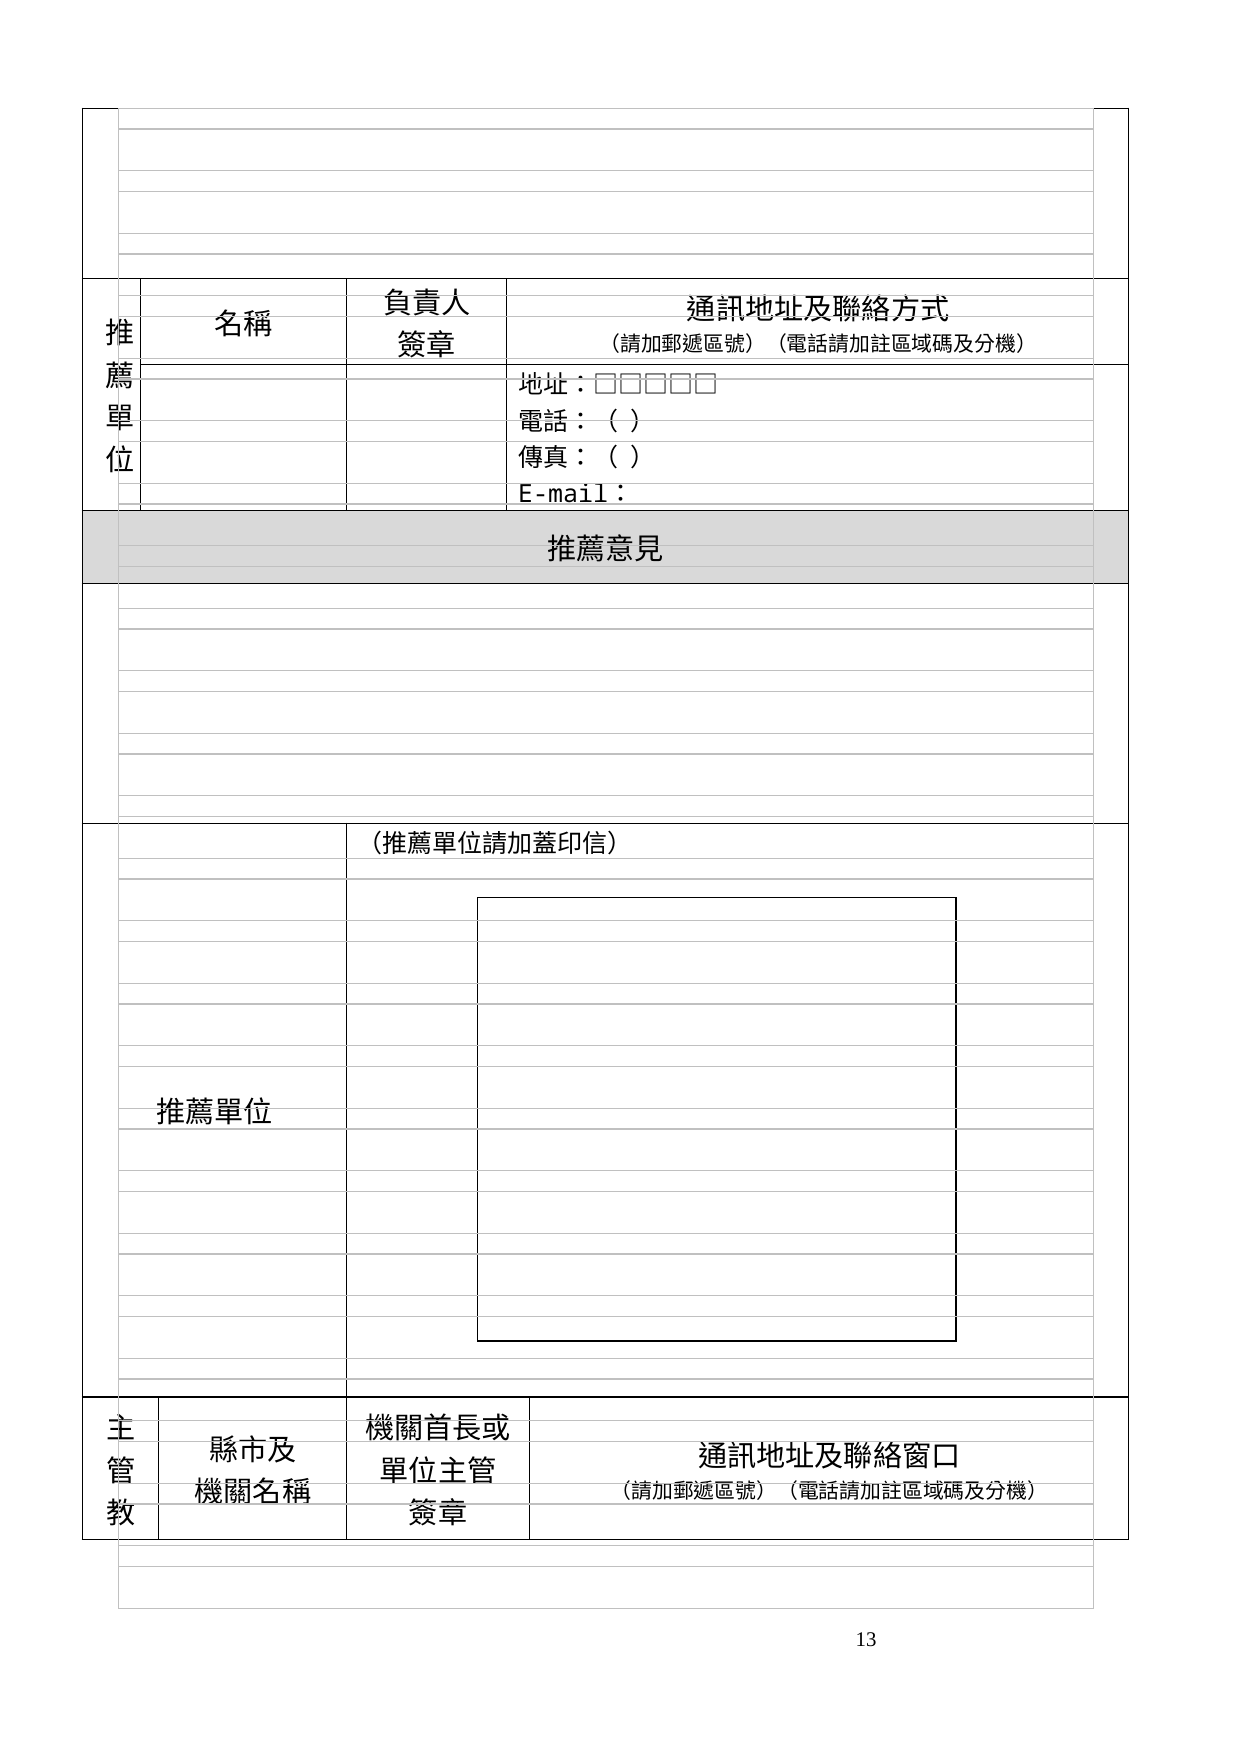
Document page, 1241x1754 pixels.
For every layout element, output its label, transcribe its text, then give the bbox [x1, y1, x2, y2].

table_cell [347, 365, 506, 378]
table_cell [957, 921, 1093, 941]
table_cell [347, 421, 506, 441]
table_cell [347, 1005, 477, 1045]
table_cell 推薦單位 [119, 421, 140, 441]
table_cell [957, 1067, 1093, 1108]
table_cell 推薦單位 [119, 1380, 346, 1396]
table_cell [957, 1171, 1093, 1191]
table_cell [119, 234, 1093, 253]
table_cell 地址：□□□□□ 電話：（ ） 傳真：（ ） E-mail： [507, 380, 1093, 420]
table_cell [347, 1130, 477, 1170]
table_cell [957, 942, 1093, 983]
table_cell [347, 1317, 1093, 1358]
table_cell 推薦單位 [119, 296, 140, 316]
table_cell [347, 1192, 477, 1233]
table_cell 縣市及 機關名稱 [266, 1484, 288, 1503]
table_cell [83, 584, 118, 822]
table_cell 推薦單位 [119, 1296, 346, 1316]
table_cell （請加郵遞區號）（電話請加註區域碼及分機） [530, 1484, 1093, 1503]
table_cell [347, 942, 477, 983]
table_cell 主管教育行政機關 [119, 1398, 158, 1420]
table_cell 推薦意見 [119, 567, 1093, 583]
table_cell 簽章 [347, 1505, 529, 1539]
table_cell 推薦單位 [119, 824, 346, 858]
table_cell [141, 380, 346, 420]
table_cell [347, 1255, 477, 1295]
table_cell 推薦單位 [119, 317, 140, 358]
table_cell 地址：□□□□□ 電話：（ ） 傳真：（ ） E-mail： [507, 421, 1093, 441]
table_cell 主管教育行政機關 [119, 1505, 158, 1539]
table_cell [347, 1296, 477, 1316]
table_cell [347, 484, 506, 503]
table_cell [957, 1234, 1093, 1253]
table_cell [957, 1046, 1093, 1066]
table_cell [1094, 1398, 1128, 1539]
table_cell 推薦單位 [83, 824, 118, 1396]
table_cell [347, 921, 477, 941]
table_cell [347, 1067, 477, 1108]
table_cell 推薦意見 [83, 511, 118, 583]
table_cell [119, 109, 1093, 128]
table_cell 縣市及 機關名稱 [159, 1484, 199, 1503]
table_cell 推薦單位 [119, 442, 140, 483]
table_cell [530, 1398, 1093, 1420]
table_cell [347, 1234, 477, 1253]
table_cell [1094, 824, 1128, 1396]
table_cell 推薦單位 [119, 921, 346, 941]
table_cell 推薦單位 [119, 279, 140, 295]
table_cell 地址：□□□□□ 電話：（ ） 傳真：（ ） E-mail： [507, 365, 1093, 378]
table_cell [347, 505, 506, 510]
table_cell [119, 130, 1093, 170]
table_cell 推薦單位 [119, 1317, 346, 1358]
table_cell 推薦單位 [119, 1067, 346, 1108]
table_cell [530, 1505, 1093, 1539]
table_cell 縣市及 機關名稱 [159, 1421, 346, 1441]
table_cell [119, 609, 1093, 628]
table_cell 推薦意見 [119, 511, 1093, 545]
table_cell 地址：□□□□□ 電話：（ ） 傳真：（ ） E-mail： [507, 484, 1093, 503]
table_cell [347, 859, 1093, 878]
table_cell 推薦單位 [119, 380, 140, 420]
table_cell [83, 109, 118, 278]
table_cell 推薦單位 [119, 359, 140, 378]
table_cell [957, 984, 1093, 1003]
table_cell 縣市及 機關名稱 [250, 1484, 264, 1503]
table_cell [119, 692, 1093, 733]
table_cell （推薦單位請加蓋印信） [347, 824, 1093, 858]
table_cell 推薦單位 [119, 984, 346, 1003]
table_cell 地址：□□□□□ 電話：（ ） 傳真：（ ） E-mail： [507, 442, 1093, 483]
table_cell [119, 755, 1093, 795]
table_cell 推薦單位 [119, 484, 140, 503]
table_cell [347, 880, 1093, 920]
table_cell [530, 1421, 1093, 1441]
table_cell [141, 296, 346, 316]
table_cell [957, 1109, 1093, 1128]
table_cell [119, 734, 1093, 753]
table_cell 簽章 [347, 317, 506, 358]
table_cell 推薦單位 [119, 1130, 346, 1170]
table_cell [957, 1130, 1093, 1170]
table_cell 推薦單位 [119, 505, 140, 510]
table_cell [141, 365, 346, 378]
table_cell [347, 1171, 477, 1191]
table_cell 通訊地址及聯絡方式 （請加郵遞區號）（電話請加註區域碼及分機） [842, 296, 880, 316]
table_cell [957, 1192, 1093, 1233]
table_cell [1094, 109, 1128, 278]
table_cell 通訊地址及聯絡方式 （請加郵遞區號）（電話請加註區域碼及分機） [903, 296, 939, 316]
table_cell [957, 1005, 1093, 1045]
table_cell [141, 279, 346, 295]
table_cell [347, 380, 506, 420]
table_cell [347, 1398, 529, 1420]
table_cell 通訊地址及聯絡方式 （請加郵遞區號）（電話請加註區域碼及分機） [507, 296, 709, 316]
table_cell 通訊地址及聯絡窗口 [530, 1442, 1093, 1483]
table_cell 推薦單位 [119, 859, 346, 878]
table_cell 通訊地址及聯絡方式 （請加郵遞區號）（電話請加註區域碼及分機） [1094, 279, 1128, 364]
table_cell [957, 1296, 1093, 1316]
table_cell 縣市及 機關名稱 [303, 1484, 346, 1503]
table_cell 通訊地址及聯絡方式 （請加郵遞區號）（電話請加註區域碼及分機） [507, 279, 1093, 295]
table_cell 縣市及 機關名稱 [159, 1398, 346, 1420]
table_cell [141, 442, 346, 483]
table_cell 主管教育行政機關 [119, 1442, 158, 1483]
table_cell [347, 279, 506, 295]
table_cell 推薦單位 [119, 880, 346, 920]
table_cell [347, 442, 506, 483]
table_cell 縣市及 機關名稱 [200, 1484, 212, 1503]
table_cell 縣市及 機關名稱 [214, 1484, 226, 1503]
table_cell 縣市及 機關名稱 [290, 1484, 301, 1503]
table_cell [1094, 584, 1128, 822]
table_cell 推薦單位 [119, 942, 346, 983]
table_cell 推薦單位 [119, 1109, 346, 1128]
table_cell 主管教育行政機關 [83, 1398, 118, 1539]
table_cell 推薦單位 [119, 1192, 346, 1233]
table_cell 單位主管 [347, 1442, 529, 1483]
table_cell 推薦意見 [1094, 511, 1128, 583]
table_cell [347, 1380, 1093, 1396]
table_cell [119, 671, 1093, 691]
table_cell [119, 192, 1093, 233]
table_cell 推薦單位 [83, 279, 118, 510]
table_cell 地址：□□□□□ 電話：（ ） 傳真：（ ） E-mail： [507, 505, 1093, 510]
table_cell 主管教育行政機關 [119, 1484, 158, 1503]
table_cell [119, 796, 1093, 816]
table_cell 縣市及 機關名稱 [159, 1505, 346, 1539]
table_cell [347, 1046, 477, 1066]
table_cell [347, 1359, 1093, 1378]
table_cell 推薦單位 [119, 1005, 346, 1045]
table_cell [119, 817, 1093, 822]
table_cell [957, 1255, 1093, 1295]
table_cell [141, 505, 346, 510]
table_cell 負責人 [347, 296, 506, 316]
table_cell 推薦單位 [119, 1046, 346, 1066]
table_cell [347, 359, 506, 364]
table_cell 通訊地址及聯絡方式 （請加郵遞區號）（電話請加註區域碼及分機） [507, 359, 1093, 364]
table_cell [141, 484, 346, 503]
table_cell 通訊地址及聯絡方式 （請加郵遞區號）（電話請加註區域碼及分機） [507, 317, 1093, 358]
table_cell [119, 584, 1093, 608]
table_cell [347, 1109, 477, 1128]
table_cell 機關首長或 [347, 1421, 529, 1441]
table_cell [119, 171, 1093, 191]
table_cell [119, 255, 1093, 278]
table_cell [141, 421, 346, 441]
table_cell 推薦單位 [119, 1255, 346, 1295]
table_cell 縣市及 機關名稱 [159, 1442, 346, 1483]
table_cell [141, 359, 346, 364]
table_cell 推薦單位 [119, 1359, 346, 1378]
table_cell 推薦意見 [119, 546, 1093, 566]
table_cell 推薦單位 [119, 1171, 346, 1191]
table_cell 推薦單位 [119, 1234, 346, 1253]
table_cell 地址：□□□□□ 電話：（ ） 傳真：（ ） E-mail： [1094, 365, 1128, 510]
table_cell [347, 984, 477, 1003]
table_cell 名稱 [141, 317, 346, 358]
table_cell 主管教育行政機關 [119, 1421, 158, 1441]
table_cell 通訊地址及聯絡方式 （請加郵遞區號）（電話請加註區域碼及分機） [939, 296, 1093, 316]
table_cell [119, 630, 1093, 670]
table_cell [347, 1484, 529, 1503]
